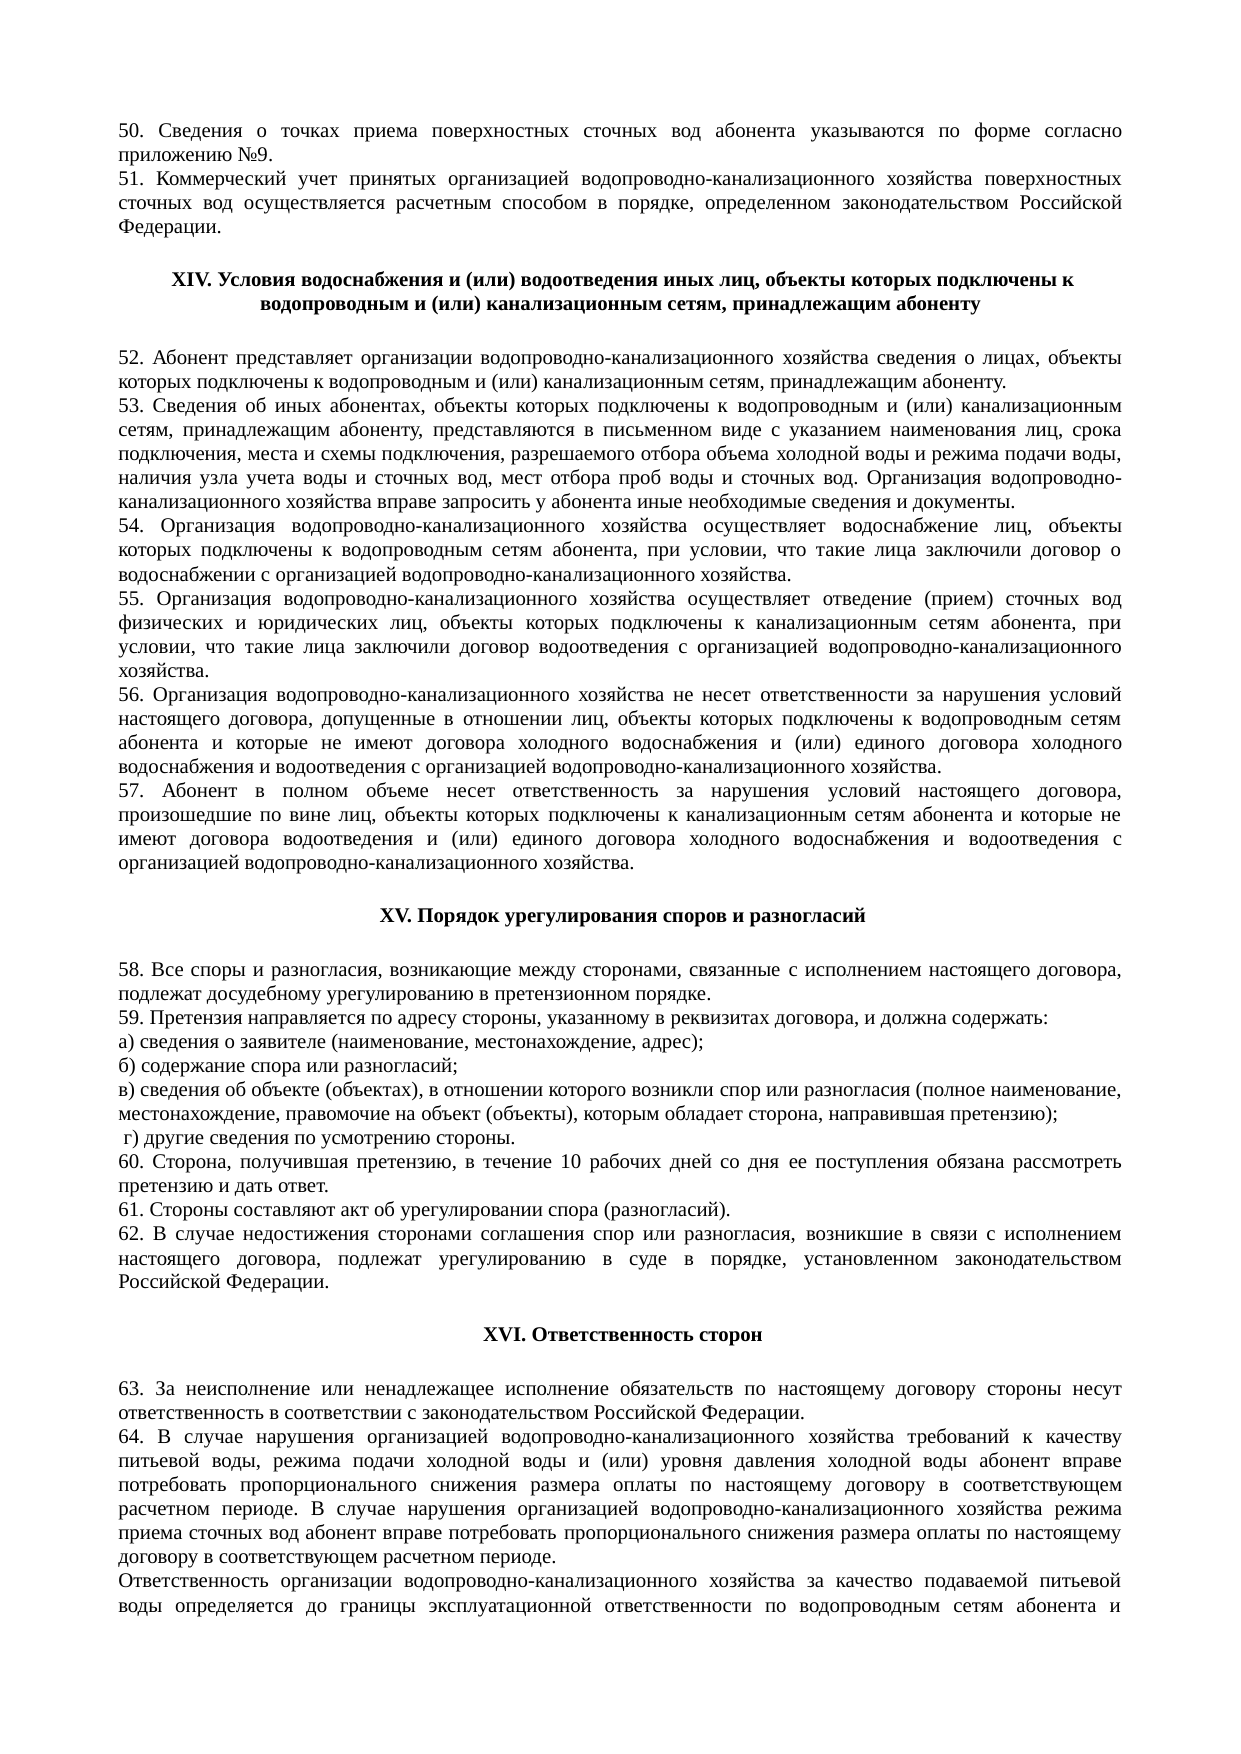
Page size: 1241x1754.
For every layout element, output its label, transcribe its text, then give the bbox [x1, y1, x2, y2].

text 52. Абонент представляет организации водопроводно-канализационного хозяйства сведения о лицах, объекты которых подключены к водопроводным и (или) канализационным сетям, принадлежащим абоненту. [118, 345, 1122, 393]
text XVI. Ответственность сторон [118, 1322, 1122, 1346]
text 50. Сведения о точках приема поверхностных сточных вод абонента указываются по форме согласно приложению №9. [118, 118, 1122, 166]
text 54. Организация водопроводно-канализационного хозяйства осуществляет водоснабжение лиц, объекты которых подключены к водопроводным сетям абонента, при условии, что такие лица заключили договор о водоснабжении с организацией водопроводно-канализационного хозяйства. [118, 513, 1122, 586]
text 61. Стороны составляют акт об урегулировании спора (разногласий). [118, 1197, 1122, 1221]
text 51. Коммерческий учет принятых организацией водопроводно-канализационного хозяйства поверхностных сточных вод осуществляется расчетным способом в порядке, определенном законодательством Российской Федерации. [118, 166, 1122, 238]
text 58. Все споры и разногласия, возникающие между сторонами, связанные с исполнением настоящего договора, подлежат досудебному урегулированию в претензионном порядке. [118, 957, 1122, 1005]
text 56. Организация водопроводно-канализационного хозяйства не несет ответственности за нарушения условий настоящего договора, допущенные в отношении лиц, объекты которых подключены к водопроводным сетям абонента и которые не имеют договора холодного водоснабжения и (или) единого договора холодного водоснабжения и водоотведения с организацией водопроводно-канализационного хозяйства. [118, 682, 1122, 778]
text XIV. Условия водоснабжения и (или) водоотведения иных лиц, объекты которых подключены к водопроводным и (или) канализационным сетям, принадлежащим абоненту [118, 267, 1122, 315]
text 55. Организация водопроводно-канализационного хозяйства осуществляет отведение (прием) сточных вод физических и юридических лиц, объекты которых подключены к канализационным сетям абонента, при условии, что такие лица заключили договор водоотведения с организацией водопроводно-канализационного хозяйства. [118, 586, 1122, 682]
text 64. В случае нарушения организацией водопроводно-канализационного хозяйства требований к качеству питьевой воды, режима подачи холодной воды и (или) уровня давления холодной воды абонент вправе потребовать пропорционального снижения размера оплаты по настоящему договору в соответствующем расчетном периоде. В случае нарушения организацией водопроводно-канализационного хозяйства режима приема сточных вод абонент вправе потребовать пропорционального снижения размера оплаты по настоящему договору в соответствующем расчетном периоде. [118, 1424, 1122, 1568]
text 63. За неисполнение или ненадлежащее исполнение обязательств по настоящему договору стороны несут ответственность в соответствии с законодательством Российской Федерации. [118, 1376, 1122, 1424]
text 53. Сведения об иных абонентах, объекты которых подключены к водопроводным и (или) канализационным сетям, принадлежащим абоненту, представляются в письменном виде с указанием наименования лиц, срока подключения, места и схемы подключения, разрешаемого отбора объема холодной воды и режима подачи воды, наличия узла учета воды и сточных вод, мест отбора проб воды и сточных вод. Организация водопроводно-канализационного хозяйства вправе запросить у абонента иные необходимые сведения и документы. [118, 393, 1122, 513]
text а) сведения о заявителе (наименование, местонахождение, адрес); [118, 1029, 1122, 1053]
text Ответственность организации водопроводно-канализационного хозяйства за качество подаваемой питьевой воды определяется до границы эксплуатационной ответственности по водопроводным сетям абонента и [118, 1568, 1122, 1617]
text 59. Претензия направляется по адресу стороны, указанному в реквизитах договора, и должна содержать: [118, 1005, 1122, 1029]
text 57. Абонент в полном объеме несет ответственность за нарушения условий настоящего договора, произошедшие по вине лиц, объекты которых подключены к канализационным сетям абонента и которые не имеют договора водоотведения и (или) единого договора холодного водоснабжения и водоотведения с организацией водопроводно-канализационного хозяйства. [118, 778, 1122, 874]
text в) сведения об объекте (объектах), в отношении которого возникли спор или разногласия (полное наименование, местонахождение, правомочие на объект (объекты), которым обладает сторона, направившая претензию); [118, 1077, 1122, 1125]
text XV. Порядок урегулирования споров и разногласий [118, 903, 1122, 927]
text г) другие сведения по усмотрению стороны. [118, 1125, 1122, 1149]
text 62. В случае недостижения сторонами соглашения спор или разногласия, возникшие в связи с исполнением настоящего договора, подлежат урегулированию в суде в порядке, установленном законодательством Российской Федерации. [118, 1221, 1122, 1293]
text 60. Сторона, получившая претензию, в течение 10 рабочих дней со дня ее поступления обязана рассмотреть претензию и дать ответ. [118, 1149, 1122, 1197]
text б) содержание спора или разногласий; [118, 1053, 1122, 1077]
